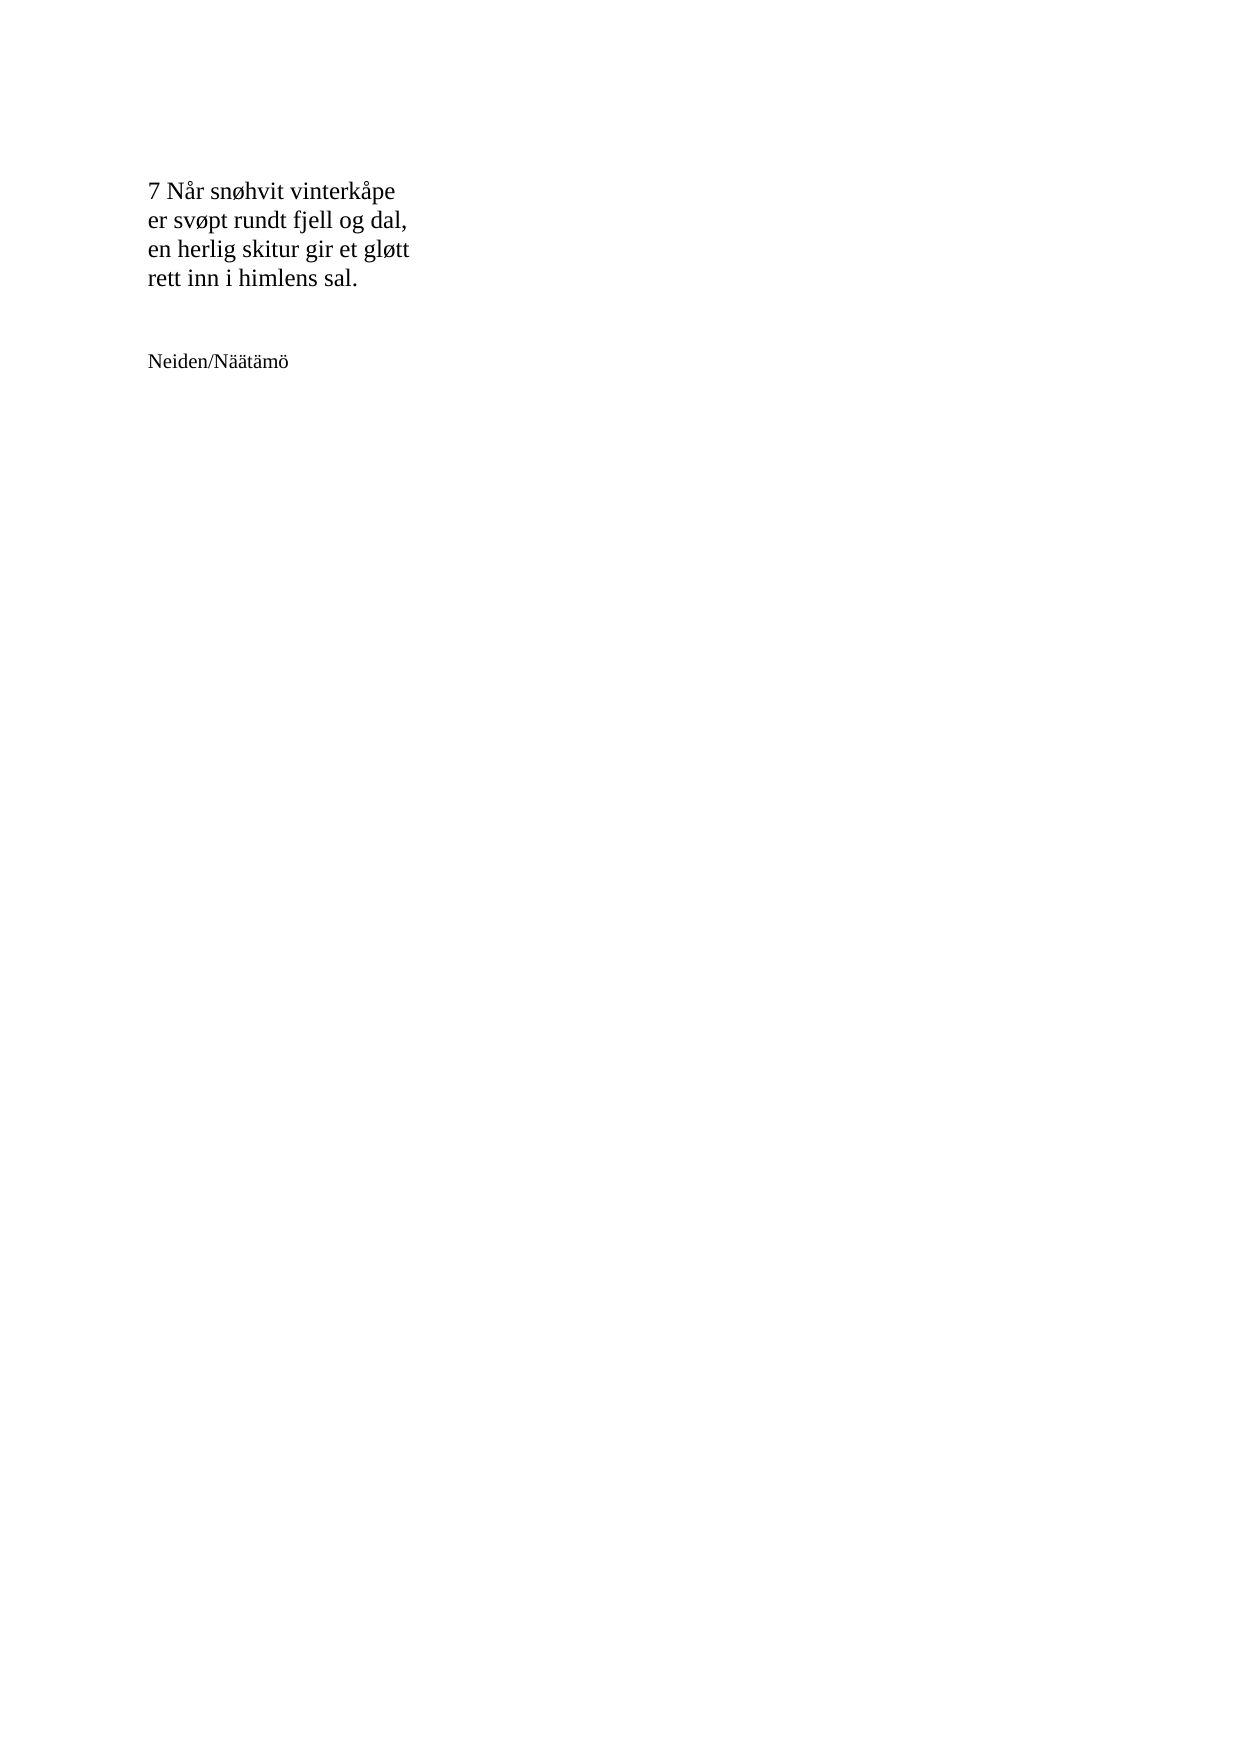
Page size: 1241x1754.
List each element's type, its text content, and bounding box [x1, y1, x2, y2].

subtitle 7 Når snøhvit vinterkåpe [148, 176, 1093, 205]
subtitle Neiden/Näätämö [148, 349, 1093, 373]
text en herlig skitur gir et gløtt [148, 234, 1093, 263]
text rett inn i himlens sal. [148, 263, 1093, 291]
text er svøpt rundt fjell og dal, [148, 205, 1093, 234]
